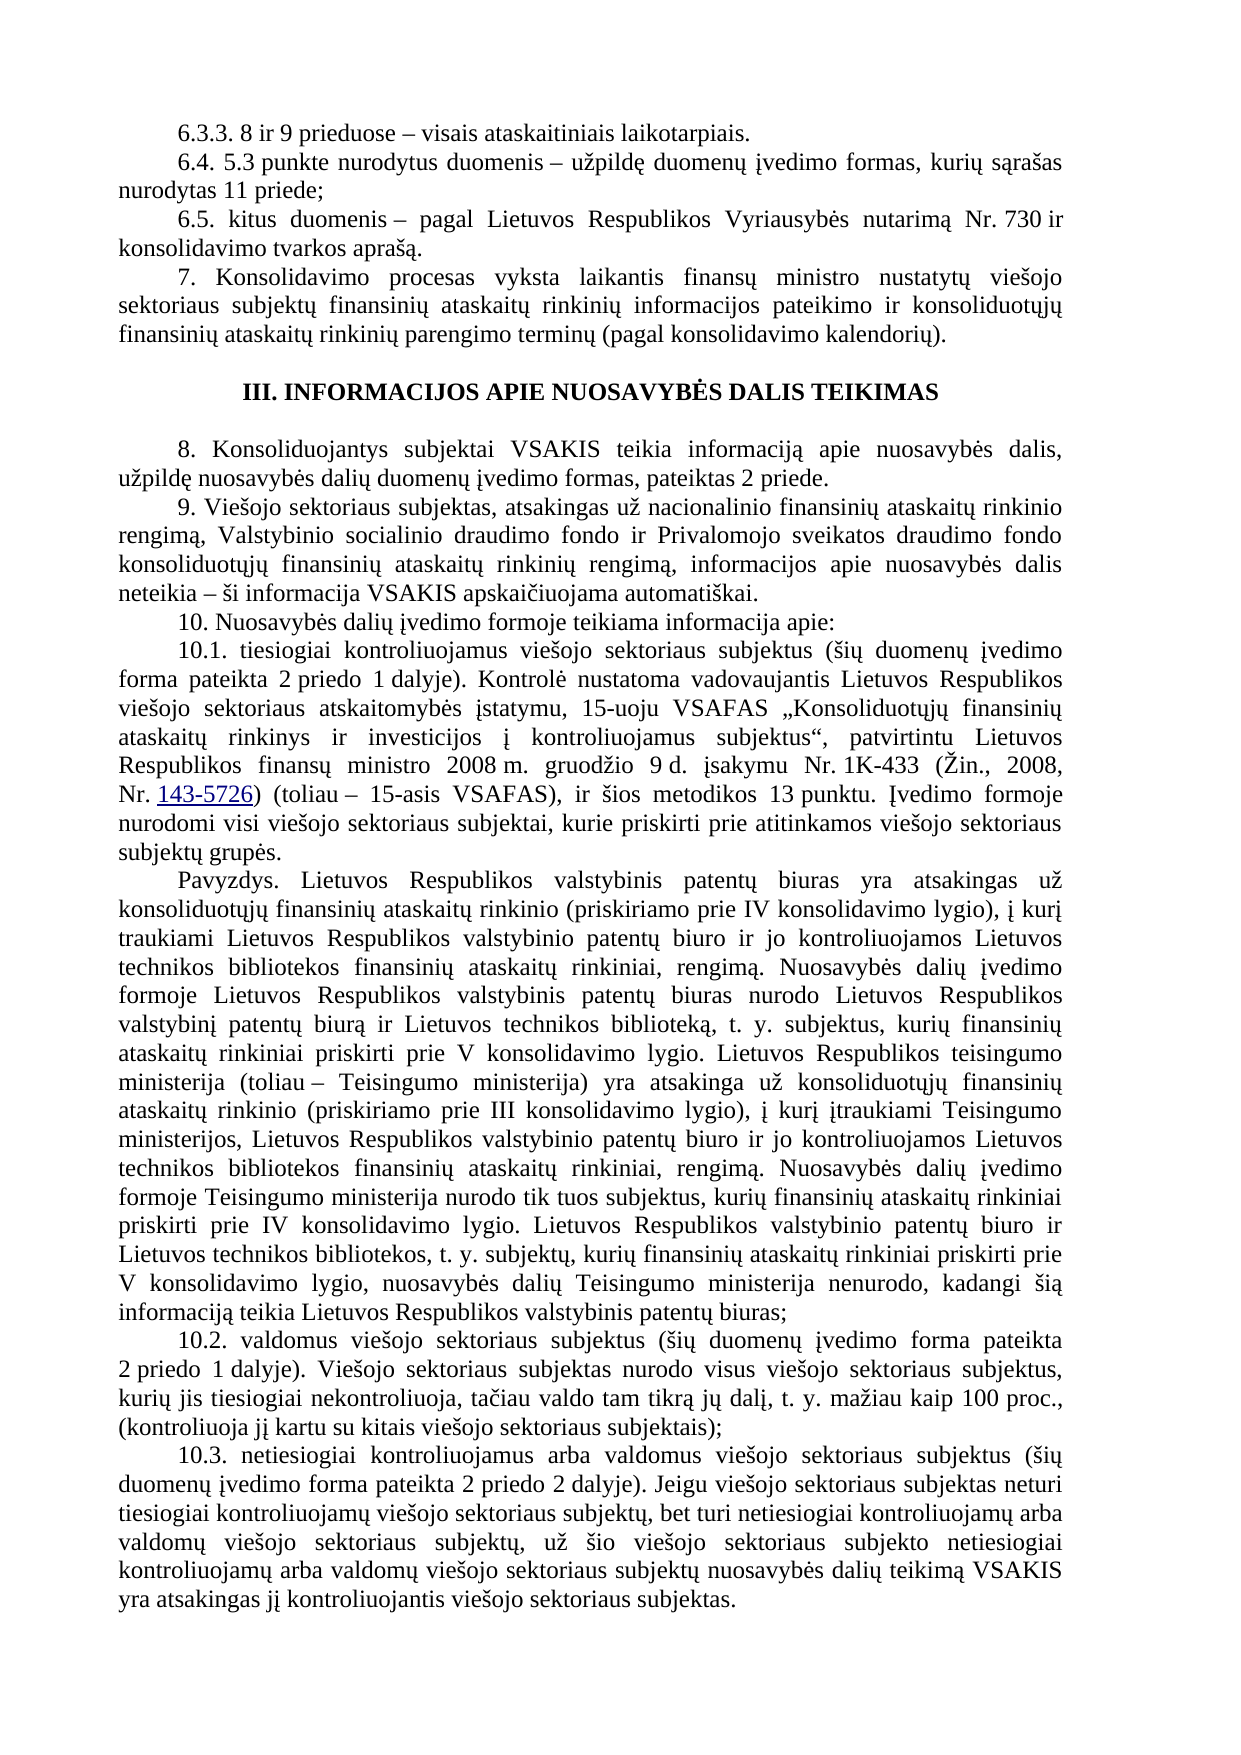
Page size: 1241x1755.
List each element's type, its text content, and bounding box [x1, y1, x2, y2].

text 10.2. valdomus viešojo sektoriaus subjektus (šių duomenų įvedimo forma pateikta 2 priedo 1 dalyje). Viešojo sektoriaus subjektas nurodo visus viešojo sektoriaus subjektus, kurių jis tiesiogiai nekontroliuoja, tačiau valdo tam tikrą jų dalį, t. y. mažiau kaip 100 proc., (kontroliuoja jį kartu su kitais viešojo sektoriaus subjektais); [118, 1326, 1063, 1441]
text Pavyzdys. Lietuvos Respublikos valstybinis patentų biuras yra atsakingas už konsoliduotųjų finansinių ataskaitų rinkinio (priskiriamo prie IV konsolidavimo lygio), į kurį traukiami Lietuvos Respublikos valstybinio patentų biuro ir jo kontroliuojamos Lietuvos technikos bibliotekos finansinių ataskaitų rinkiniai, rengimą. Nuosavybės dalių įvedimo formoje Lietuvos Respublikos valstybinis patentų biuras nurodo Lietuvos Respublikos valstybinį patentų biurą ir Lietuvos technikos biblioteką, t. y. subjektus, kurių finansinių ataskaitų rinkiniai priskirti prie V konsolidavimo lygio. Lietuvos Respublikos teisingumo ministerija (toliau – Teisingumo ministerija) yra atsakinga už konsoliduotųjų finansinių ataskaitų rinkinio (priskiriamo prie III konsolidavimo lygio), į kurį įtraukiami Teisingumo ministerijos, Lietuvos Respublikos valstybinio patentų biuro ir jo kontroliuojamos Lietuvos technikos bibliotekos finansinių ataskaitų rinkiniai, rengimą. Nuosavybės dalių įvedimo formoje Teisingumo ministerija nurodo tik tuos subjektus, kurių finansinių ataskaitų rinkiniai priskirti prie IV konsolidavimo lygio. Lietuvos Respublikos valstybinio patentų biuro ir Lietuvos technikos bibliotekos, t. y. subjektų, kurių finansinių ataskaitų rinkiniai priskirti prie V konsolidavimo lygio, nuosavybės dalių Teisingumo ministerija nenurodo, kadangi šią informaciją teikia Lietuvos Respublikos valstybinis patentų biuras; [118, 866, 1063, 1326]
text 10.3. netiesiogiai kontroliuojamus arba valdomus viešojo sektoriaus subjektus (šių duomenų įvedimo forma pateikta 2 priedo 2 dalyje). Jeigu viešojo sektoriaus subjektas neturi tiesiogiai kontroliuojamų viešojo sektoriaus subjektų, bet turi netiesiogiai kontroliuojamų arba valdomų viešojo sektoriaus subjektų, už šio viešojo sektoriaus subjekto netiesiogiai kontroliuojamų arba valdomų viešojo sektoriaus subjektų nuosavybės dalių teikimą VSAKIS yra atsakingas jį kontroliuojantis viešojo sektoriaus subjektas. [118, 1441, 1063, 1613]
text 9. Viešojo sektoriaus subjektas, atsakingas už nacionalinio finansinių ataskaitų rinkinio rengimą, Valstybinio socialinio draudimo fondo ir Privalomojo sveikatos draudimo fondo konsoliduotųjų finansinių ataskaitų rinkinių rengimą, informacijos apie nuosavybės dalis neteikia – ši informacija VSAKIS apskaičiuojama automatiškai. [118, 492, 1063, 607]
text 8. Konsoliduojantys subjektai VSAKIS teikia informaciją apie nuosavybės dalis, užpildę nuosavybės dalių duomenų įvedimo formas, pateiktas 2 priede. [118, 434, 1063, 492]
text 10.1. tiesiogiai kontroliuojamus viešojo sektoriaus subjektus (šių duomenų įvedimo forma pateikta 2 priedo 1 dalyje). Kontrolė nustatoma vadovaujantis Lietuvos Respublikos viešojo sektoriaus atskaitomybės įstatymu, 15-uoju VSAFAS „Konsoliduotųjų finansinių ataskaitų rinkinys ir investicijos į kontroliuojamus subjektus“, patvirtintu Lietuvos Respublikos finansų ministro 2008 m. gruodžio 9 d. įsakymu Nr. 1K-433 (Žin., 2008, Nr. 143-5726) (toliau – 15-asis VSAFAS), ir šios metodikos 13 punktu. Įvedimo formoje nurodomi visi viešojo sektoriaus subjektai, kurie priskirti prie atitinkamos viešojo sektoriaus subjektų grupės. [118, 636, 1063, 866]
text 6.3.3. 8 ir 9 prieduose – visais ataskaitiniais laikotarpiais. [118, 118, 1063, 147]
text 6.4. 5.3 punkte nurodytus duomenis – užpildę duomenų įvedimo formas, kurių sąrašas nurodytas 11 priede; [118, 147, 1063, 204]
text 7. Konsolidavimo procesas vyksta laikantis finansų ministro nustatytų viešojo sektoriaus subjektų finansinių ataskaitų rinkinių informacijos pateikimo ir konsoliduotųjų finansinių ataskaitų rinkinių parengimo terminų (pagal konsolidavimo kalendorių). [118, 262, 1063, 348]
text 6.5. kitus duomenis – pagal Lietuvos Respublikos Vyriausybės nutarimą Nr. 730 ir konsolidavimo tvarkos aprašą. [118, 204, 1063, 262]
text 10. Nuosavybės dalių įvedimo formoje teikiama informacija apie: [118, 607, 1063, 636]
text III. INFORMACIJOS APIE NUOSAVYBĖS DALIS TEIKIMAS [118, 377, 1063, 406]
